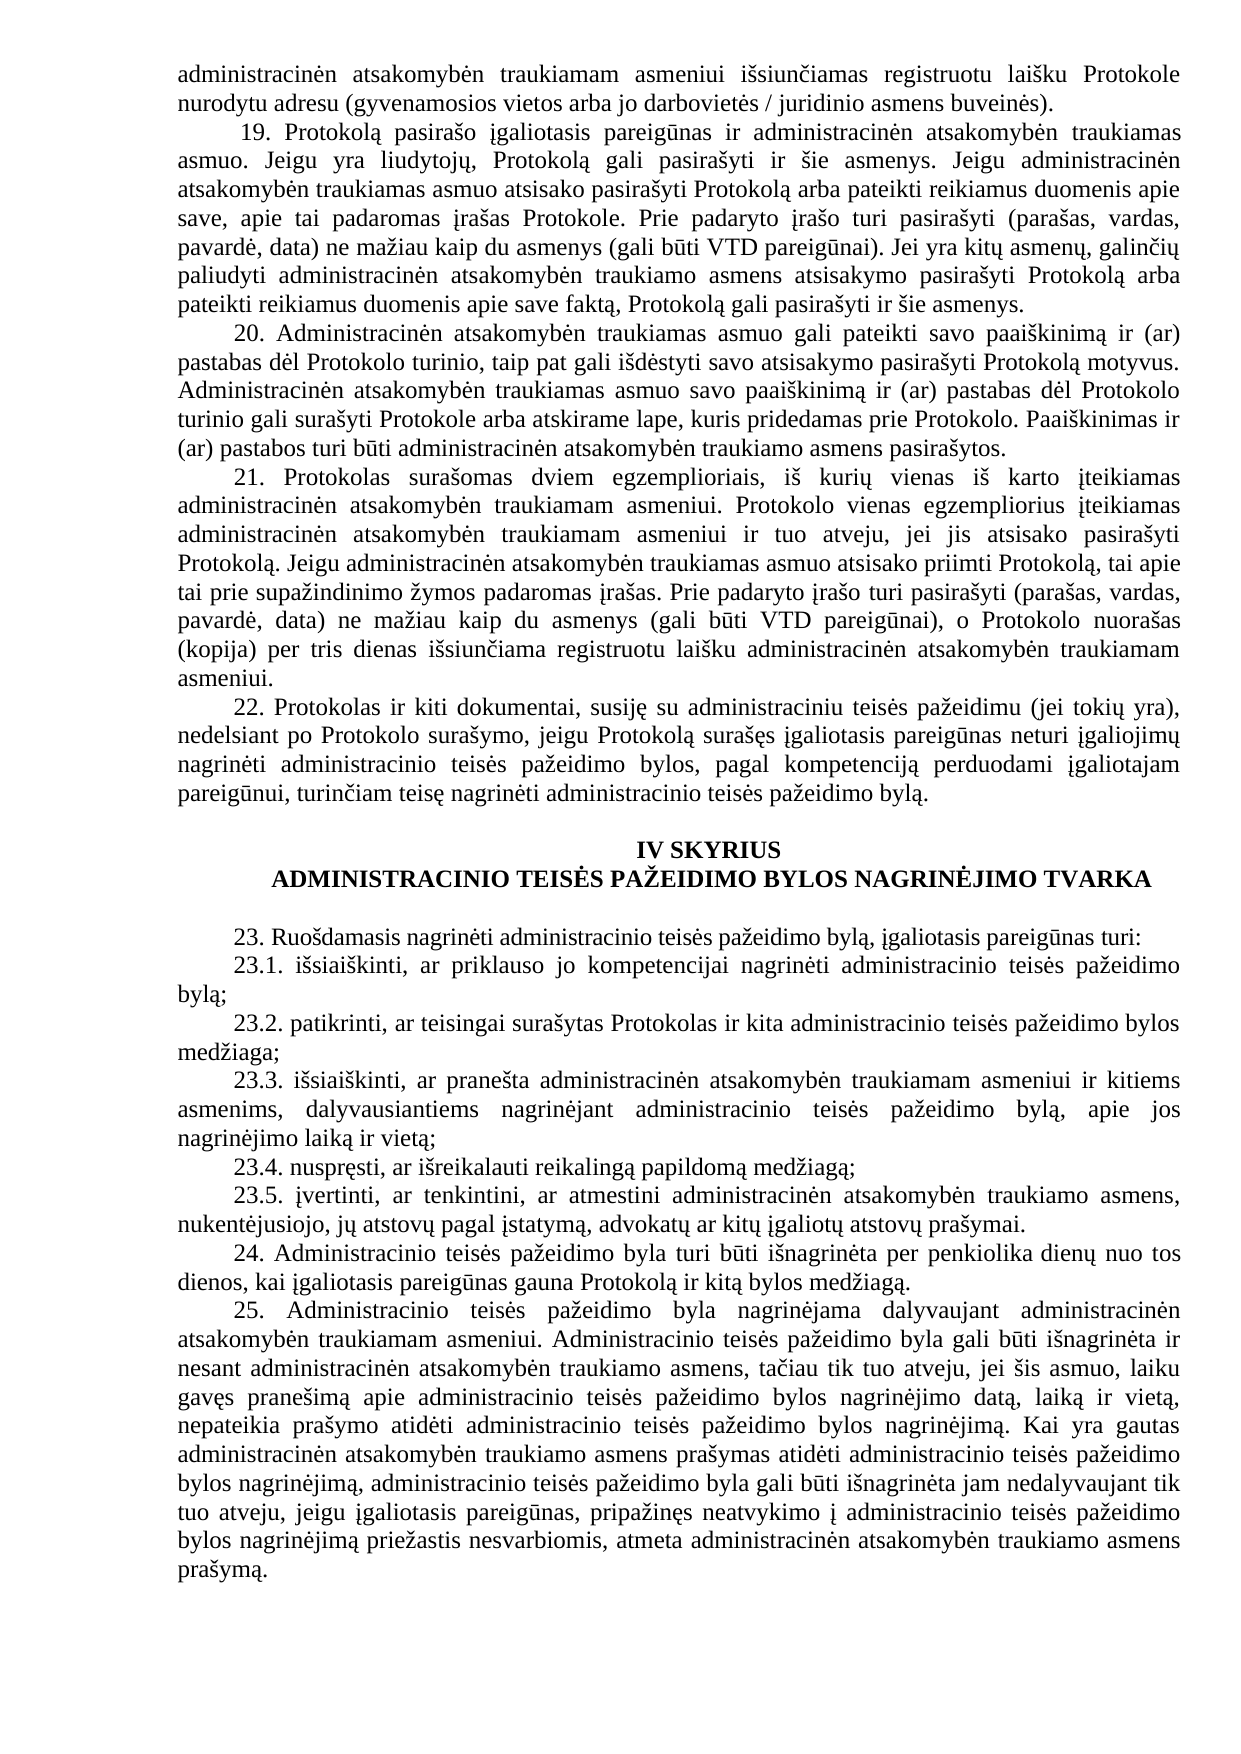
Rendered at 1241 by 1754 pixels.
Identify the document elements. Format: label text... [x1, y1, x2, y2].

text 22. Protokolas ir kiti dokumentai, susiję su administraciniu teisės pažeidimu (jei tokių yra), nedelsiant po Protokolo surašymo, jeigu Protokolą surašęs įgaliotasis pareigūnas neturi įgaliojimų nagrinėti administracinio teisės pažeidimo bylos, pagal kompetenciją perduodami įgaliotajam pareigūnui, turinčiam teisę nagrinėti administracinio teisės pažeidimo bylą. [177, 692, 1181, 807]
text 19. Protokolą pasirašo įgaliotasis pareigūnas ir administracinėn atsakomybėn traukiamas asmuo. Jeigu yra liudytojų, Protokolą gali pasirašyti ir šie asmenys. Jeigu administracinėn atsakomybėn traukiamas asmuo atsisako pasirašyti Protokolą arba pateikti reikiamus duomenis apie save, apie tai padaromas įrašas Protokole. Prie padaryto įrašo turi pasirašyti (parašas, vardas, pavardė, data) ne mažiau kaip du asmenys (gali būti VTD pareigūnai). Jei yra kitų asmenų, galinčių paliudyti administracinėn atsakomybėn traukiamo asmens atsisakymo pasirašyti Protokolą arba pateikti reikiamus duomenis apie save faktą, Protokolą gali pasirašyti ir šie asmenys. [177, 117, 1181, 318]
text IV SKYRIUS [177, 835, 1181, 864]
text 25. Administracinio teisės pažeidimo byla nagrinėjama dalyvaujant administracinėn atsakomybėn traukiamam asmeniui. Administracinio teisės pažeidimo byla gali būti išnagrinėta ir nesant administracinėn atsakomybėn traukiamo asmens, tačiau tik tuo atveju, jei šis asmuo, laiku gavęs pranešimą apie administracinio teisės pažeidimo bylos nagrinėjimo datą, laiką ir vietą, nepateikia prašymo atidėti administracinio teisės pažeidimo bylos nagrinėjimą. Kai yra gautas administracinėn atsakomybėn traukiamo asmens prašymas atidėti administracinio teisės pažeidimo bylos nagrinėjimą, administracinio teisės pažeidimo byla gali būti išnagrinėta jam nedalyvaujant tik tuo atveju, jeigu įgaliotasis pareigūnas, pripažinęs neatvykimo į administracinio teisės pažeidimo bylos nagrinėjimą priežastis nesvarbiomis, atmeta administracinėn atsakomybėn traukiamo asmens prašymą. [177, 1295, 1181, 1583]
text 21. Protokolas surašomas dviem egzemplioriais, iš kurių vienas iš karto įteikiamas administracinėn atsakomybėn traukiamam asmeniui. Protokolo vienas egzempliorius įteikiamas administracinėn atsakomybėn traukiamam asmeniui ir tuo atveju, jei jis atsisako pasirašyti Protokolą. Jeigu administracinėn atsakomybėn traukiamas asmuo atsisako priimti Protokolą, tai apie tai prie supažindinimo žymos padaromas įrašas. Prie padaryto įrašo turi pasirašyti (parašas, vardas, pavardė, data) ne mažiau kaip du asmenys (gali būti VTD pareigūnai), o Protokolo nuorašas (kopija) per tris dienas išsiunčiama registruotu laišku administracinėn atsakomybėn traukiamam asmeniui. [177, 462, 1181, 692]
text 23.1. išsiaiškinti, ar priklauso jo kompetencijai nagrinėti administracinio teisės pažeidimo bylą; [177, 950, 1181, 1008]
text 20. Administracinėn atsakomybėn traukiamas asmuo gali pateikti savo paaiškinimą ir (ar) pastabas dėl Protokolo turinio, taip pat gali išdėstyti savo atsisakymo pasirašyti Protokolą motyvus. Administracinėn atsakomybėn traukiamas asmuo savo paaiškinimą ir (ar) pastabas dėl Protokolo turinio gali surašyti Protokole arba atskirame lape, kuris pridedamas prie Protokolo. Paaiškinimas ir (ar) pastabos turi būti administracinėn atsakomybėn traukiamo asmens pasirašytos. [177, 318, 1181, 462]
text 23.4. nuspręsti, ar išreikalauti reikalingą papildomą medžiagą; [177, 1152, 1181, 1180]
text 23. Ruošdamasis nagrinėti administracinio teisės pažeidimo bylą, įgaliotasis pareigūnas turi: [177, 922, 1181, 950]
text 23.2. patikrinti, ar teisingai surašytas Protokolas ir kita administracinio teisės pažeidimo bylos medžiaga; [177, 1008, 1181, 1065]
text administracinėn atsakomybėn traukiamam asmeniui išsiunčiamas registruotu laišku Protokole nurodytu adresu (gyvenamosios vietos arba jo darbovietės / juridinio asmens buveinės). [177, 59, 1181, 117]
text 23.5. įvertinti, ar tenkintini, ar atmestini administracinėn atsakomybėn traukiamo asmens, nukentėjusiojo, jų atstovų pagal įstatymą, advokatų ar kitų įgaliotų atstovų prašymai. [177, 1180, 1181, 1238]
text ADMINISTRACINIO TEISĖS PAŽEIDIMO BYLOS NAGRINĖJIMO TVARKA [177, 864, 1181, 893]
text 24. Administracinio teisės pažeidimo byla turi būti išnagrinėta per penkiolika dienų nuo tos dienos, kai įgaliotasis pareigūnas gauna Protokolą ir kitą bylos medžiagą. [177, 1238, 1181, 1295]
text 23.3. išsiaiškinti, ar pranešta administracinėn atsakomybėn traukiamam asmeniui ir kitiems asmenims, dalyvausiantiems nagrinėjant administracinio teisės pažeidimo bylą, apie jos nagrinėjimo laiką ir vietą; [177, 1065, 1181, 1152]
